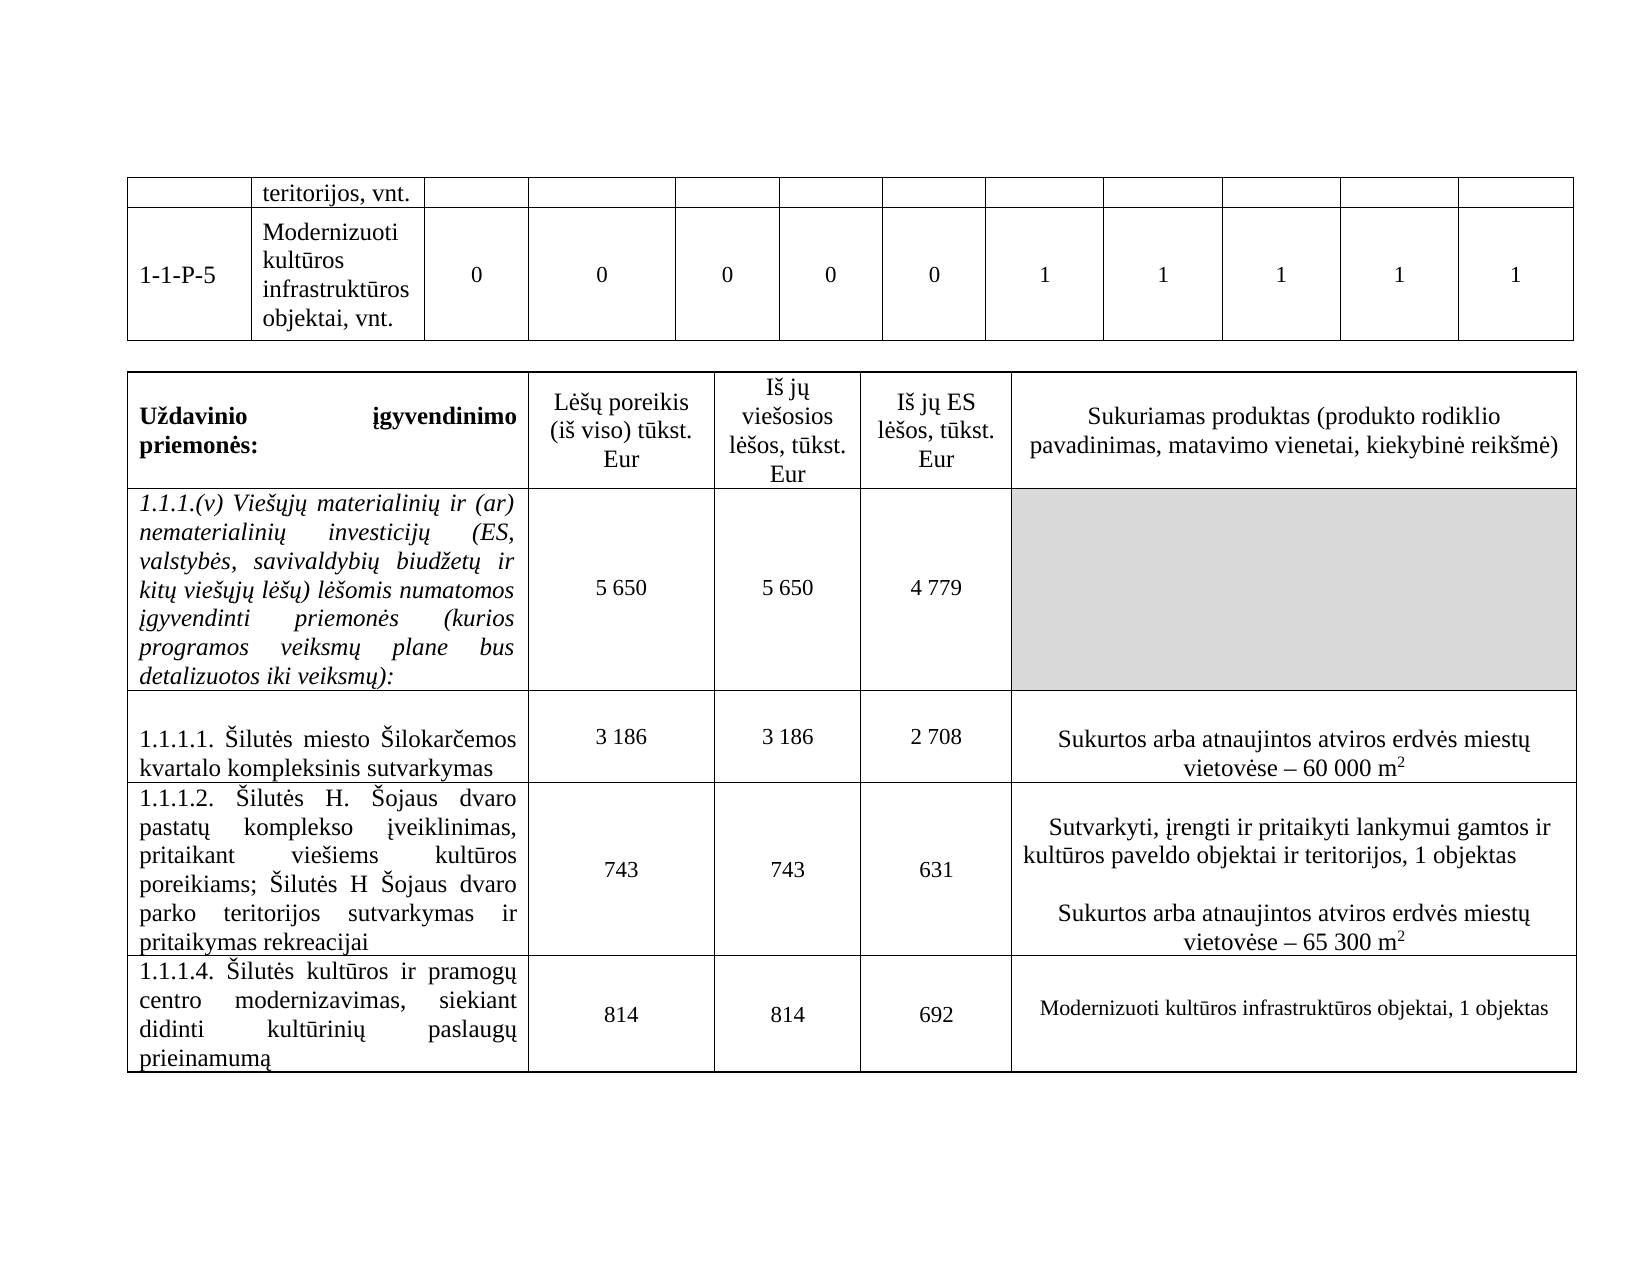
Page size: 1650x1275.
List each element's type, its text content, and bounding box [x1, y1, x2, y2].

table_cell [1104, 178, 1222, 207]
table_cell Iš jų viešosios lėšos, tūkst. Eur [715, 373, 860, 487]
table_cell teritorijos, vnt. [252, 178, 424, 207]
table_cell [425, 341, 528, 371]
table_cell [861, 341, 986, 371]
table_cell 0 [883, 208, 985, 340]
table_cell [1012, 341, 1104, 371]
table_cell [714, 341, 782, 371]
table_cell [529, 178, 675, 207]
table_cell Iš jų ES lėšos, tūkst. Eur [861, 373, 1011, 487]
table_cell [883, 178, 985, 207]
table_cell [425, 178, 528, 207]
table_cell 743 [529, 783, 714, 955]
table_cell Sutvarkyti, įrengti ir pritaikyti lankymui gamtos ir kultūros paveldo objektai ir teritorijos, 1 objektas Sukurtos arba atnaujintos atviros erdvės miestų vietovėse – 65 300 m2 [1012, 783, 1576, 955]
table_cell 692 [861, 956, 1011, 1071]
table_cell 1.1.1.2. Šilutės H. Šojaus dvaro pastatų komplekso įveiklinimas, pritaikant viešiems kultūros poreikiams; Šilutės H Šojaus dvaro parko teritorijos sutvarkymas ir pritaikymas rekreacijai [128, 783, 528, 955]
table_cell 814 [529, 956, 714, 1071]
table_cell [251, 341, 425, 371]
table_cell Sukuriamas produktas (produkto rodiklio pavadinimas, matavimo vienetai, kiekybinė reikšmė) [1012, 373, 1576, 487]
table_cell 1.1.1.(v) Viešųjų materialinių ir (ar) nematerialinių investicijų (ES, valstybės, savivaldybių biudžetų ir kitų viešųjų lėšų) lėšomis numatomos įgyvendinti priemonės (kurios programos veiksmų plane bus detalizuotos iki veiksmų): [128, 489, 528, 690]
table_cell [1104, 341, 1213, 371]
table_cell 1 [986, 208, 1103, 340]
table_cell [1012, 489, 1576, 690]
table_cell [1459, 178, 1573, 207]
table_cell [782, 341, 861, 371]
table_cell [780, 178, 882, 207]
table_cell [986, 178, 1103, 207]
table_cell 814 [715, 956, 860, 1071]
table_cell 1-1-P-5 [128, 208, 251, 340]
table_cell 4 779 [861, 489, 1011, 690]
table_cell [676, 178, 779, 207]
table_cell 1 [1459, 208, 1573, 340]
table_cell [986, 341, 1012, 371]
table_cell Lėšų poreikis (iš viso) tūkst. Eur [529, 373, 714, 487]
table_cell Uždavinio įgyvendinimo priemonės: [128, 373, 528, 487]
table_cell 5 650 [715, 489, 860, 690]
table_cell [128, 341, 251, 371]
table_cell [128, 178, 251, 207]
table_cell 2 708 [861, 691, 1011, 782]
table_cell 3 186 [715, 691, 860, 782]
table_cell Modernizuoti kultūros infrastruktūros objektai, 1 objektas [1012, 956, 1576, 1071]
table_cell 1 [1223, 208, 1340, 340]
table_cell 0 [529, 208, 675, 340]
table_cell [1341, 178, 1458, 207]
table_cell Modernizuoti kultūros infrastruktūros objektai, vnt. [252, 208, 424, 340]
table_cell Sukurtos arba atnaujintos atviros erdvės miestų vietovėse – 60 000 m2 [1012, 691, 1576, 782]
table_cell 3 186 [529, 691, 714, 782]
table_cell 1 [1341, 208, 1458, 340]
table_cell 1.1.1.1. Šilutės miesto Šilokarčemos kvartalo kompleksinis sutvarkymas [128, 691, 528, 782]
table_cell 1.1.1.4. Šilutės kultūros ir pramogų centro modernizavimas, siekiant didinti kultūrinių paslaugų prieinamumą [128, 956, 528, 1071]
table_cell 743 [715, 783, 860, 955]
table_cell 1 [1104, 208, 1222, 340]
table_cell 631 [861, 783, 1011, 955]
table_cell 0 [780, 208, 882, 340]
table_cell [1213, 340, 1580, 371]
table_cell [528, 341, 597, 371]
table_cell [597, 341, 714, 371]
table_cell 0 [676, 208, 779, 340]
table_cell 5 650 [529, 489, 714, 690]
table_cell [1223, 178, 1340, 207]
table_cell 0 [425, 208, 528, 340]
